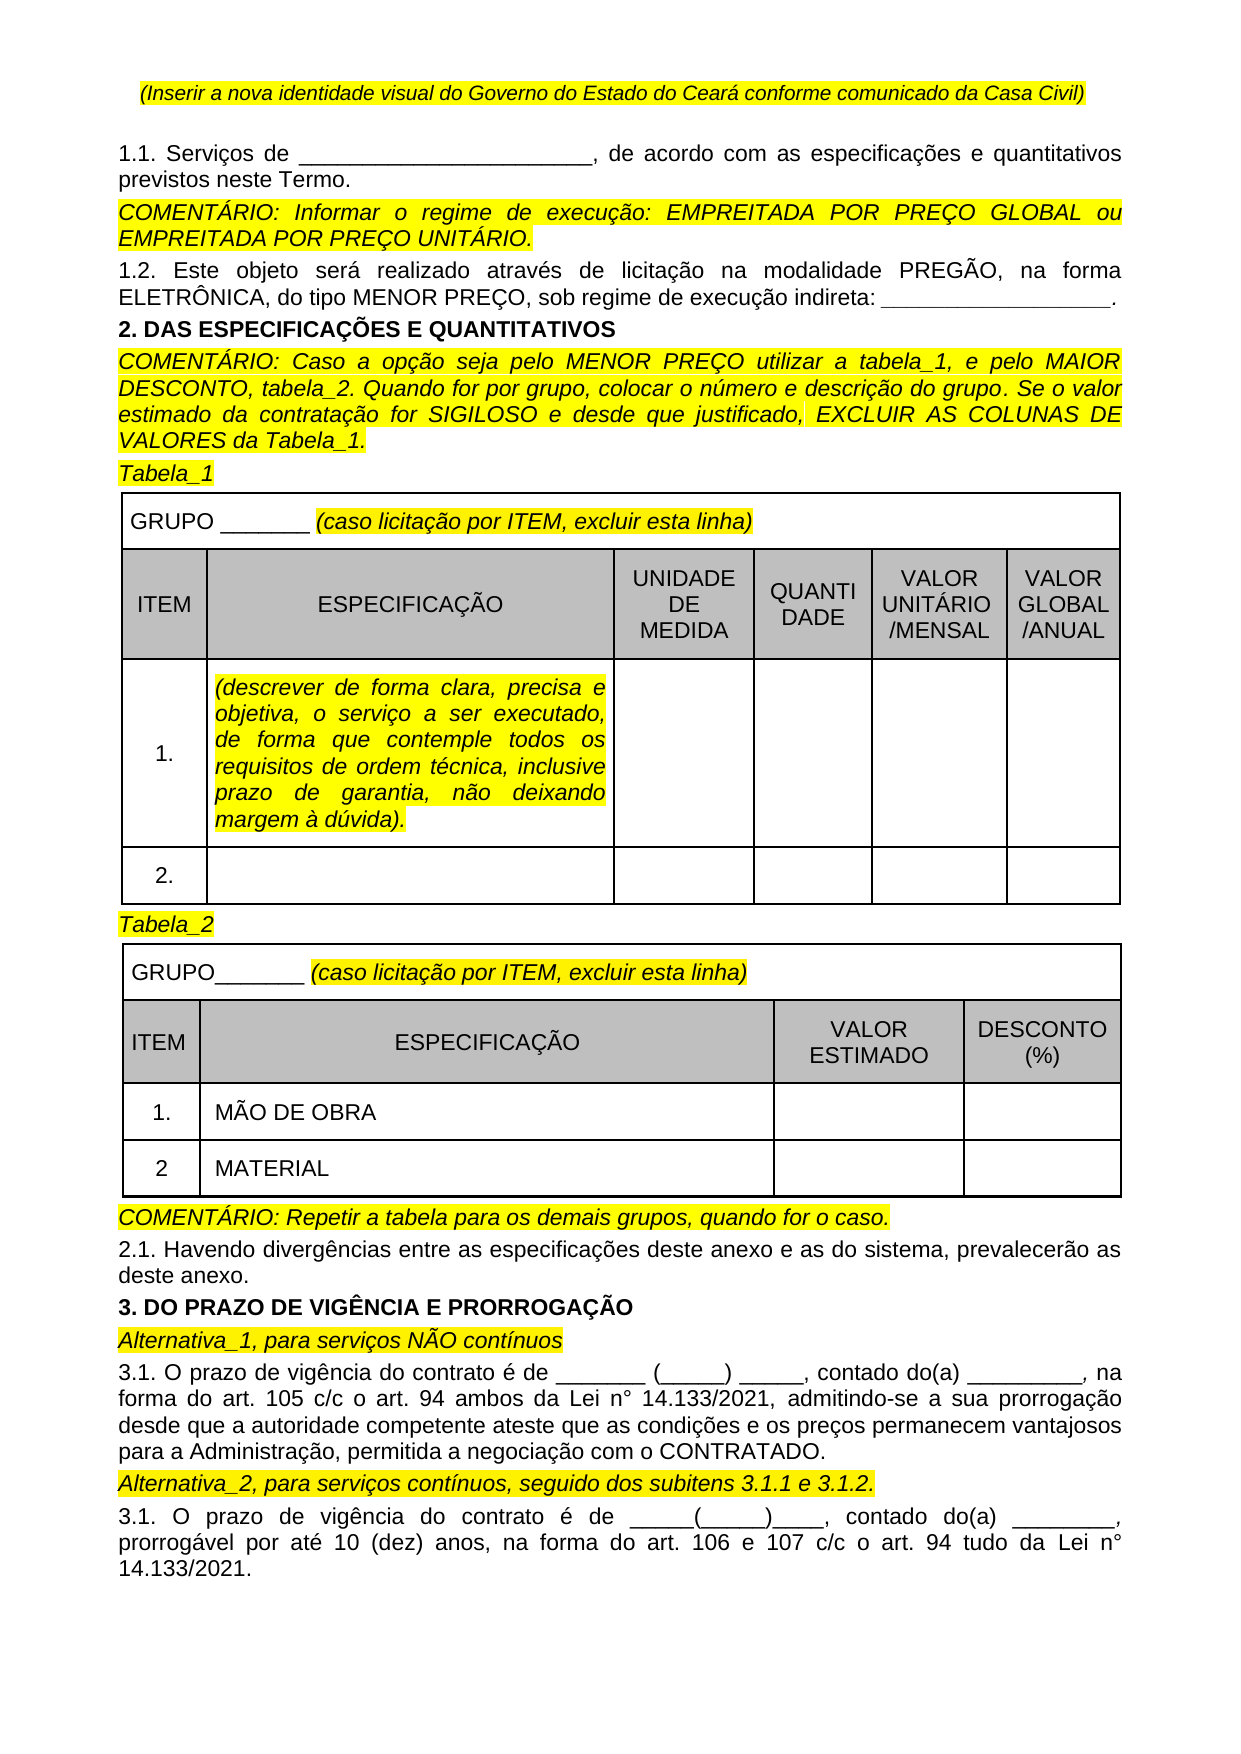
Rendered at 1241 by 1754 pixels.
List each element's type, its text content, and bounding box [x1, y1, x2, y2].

table_cell [965, 1084, 1120, 1139]
table_cell [755, 848, 871, 902]
text COMENTÁRIO: Repetir a tabela para os demais grupos, quando for o caso. [118, 1203, 1122, 1230]
table_cell 2 [124, 1141, 199, 1195]
table_cell ESPECIFICAÇÃO [201, 1001, 773, 1082]
table_cell [965, 1141, 1120, 1195]
table_cell QUANTIDADE [755, 550, 871, 658]
table_cell [1008, 660, 1119, 846]
text Tabela_2 [118, 911, 1122, 937]
table_cell MÃO DE OBRA [201, 1084, 773, 1139]
table_cell [775, 1141, 963, 1195]
table_cell [873, 660, 1006, 846]
text Alternativa_1, para serviços NÃO contínuos [118, 1327, 1122, 1353]
table_cell ESPECIFICAÇÃO [208, 550, 613, 658]
text COMENTÁRIO: Caso a opção seja pelo MENOR PREÇO utilizar a tabela_1, e pelo MAIOR DESCONTO, tabela_2. Quando for por grupo, colocar o número e descrição do grupo. Se o valor estimado da contratação for SIGILOSO e desde que justificado, EXCLUIR AS COLUNAS DE VALORES da Tabela_1. [118, 348, 1122, 453]
table_cell VALOR GLOBAL /ANUAL [1008, 550, 1119, 658]
table_cell 2. [123, 848, 206, 902]
table_cell UNIDADE DE MEDIDA [615, 550, 753, 658]
table_cell [775, 1084, 963, 1139]
table_cell ITEM [123, 550, 206, 658]
table_cell DESCONTO (%) [965, 1001, 1120, 1082]
table_cell ITEM [124, 1001, 199, 1082]
text Tabela_1 [118, 459, 1122, 486]
table_cell [1008, 848, 1119, 902]
table_cell (descrever de forma clara, precisa e objetiva, o serviço a ser executado, de forma que contemple todos os requisitos de ordem técnica, inclusive prazo de garantia, não deixando margem à dúvida). [208, 660, 613, 846]
table_cell [873, 848, 1006, 902]
text COMENTÁRIO: Informar o regime de execução: EMPREITADA POR PREÇO GLOBAL ou EMPREITADA POR PREÇO UNITÁRIO. [118, 198, 1122, 251]
text 3. DO PRAZO DE VIGÊNCIA E PRORROGAÇÃO [118, 1294, 1122, 1321]
table_cell [615, 848, 753, 902]
table_header GRUPO _______ (caso licitação por ITEM, excluir esta linha) [123, 494, 1119, 548]
text 2. DAS ESPECIFICAÇÕES E QUANTITATIVOS [118, 316, 1122, 342]
table_cell VALOR ESTIMADO [775, 1001, 963, 1082]
table_cell 1. [124, 1084, 199, 1139]
table_cell MATERIAL [201, 1141, 773, 1195]
table_header GRUPO_______ (caso licitação por ITEM, excluir esta linha) [124, 945, 1120, 999]
table_cell VALOR UNITÁRIO /MENSAL [873, 550, 1006, 658]
text Alternativa_2, para serviços contínuos, seguido dos subitens 3.1.1 e 3.1.2. [118, 1470, 1122, 1497]
table_cell [615, 660, 753, 846]
table_cell [755, 660, 871, 846]
text 1.1. Serviços de _______________________, de acordo com as especificações e quantitativos previstos neste Termo. [118, 140, 1122, 193]
text 3.1. O prazo de vigência do contrato é de _____(_____)____, contado do(a) ________, prorrogável por até 10 (dez) anos, na forma do art. 106 e 107 c/c o art. 94 tudo da Lei n° 14.133/2021. [118, 1503, 1122, 1582]
text 3.1. O prazo de vigência do contrato é de _______ (_____) _____, contado do(a) _________, na forma do art. 105 c/c o art. 94 ambos da Lei n° 14.133/2021, admitindo-se a sua prorrogação desde que a autoridade competente ateste que as condições e os preços permanecem vantajosos para a Administração, permitida a negociação com o CONTRATADO. [118, 1359, 1122, 1464]
table_cell 1. [123, 660, 206, 846]
text 2.1. Havendo divergências entre as especificações deste anexo e as do sistema, prevalecerão as deste anexo. [118, 1236, 1122, 1288]
text 1.2. Este objeto será realizado através de licitação na modalidade PREGÃO, na forma ELETRÔNICA, do tipo MENOR PREÇO, sob regime de execução indireta: __________________. [118, 257, 1122, 310]
table_cell [208, 848, 613, 902]
